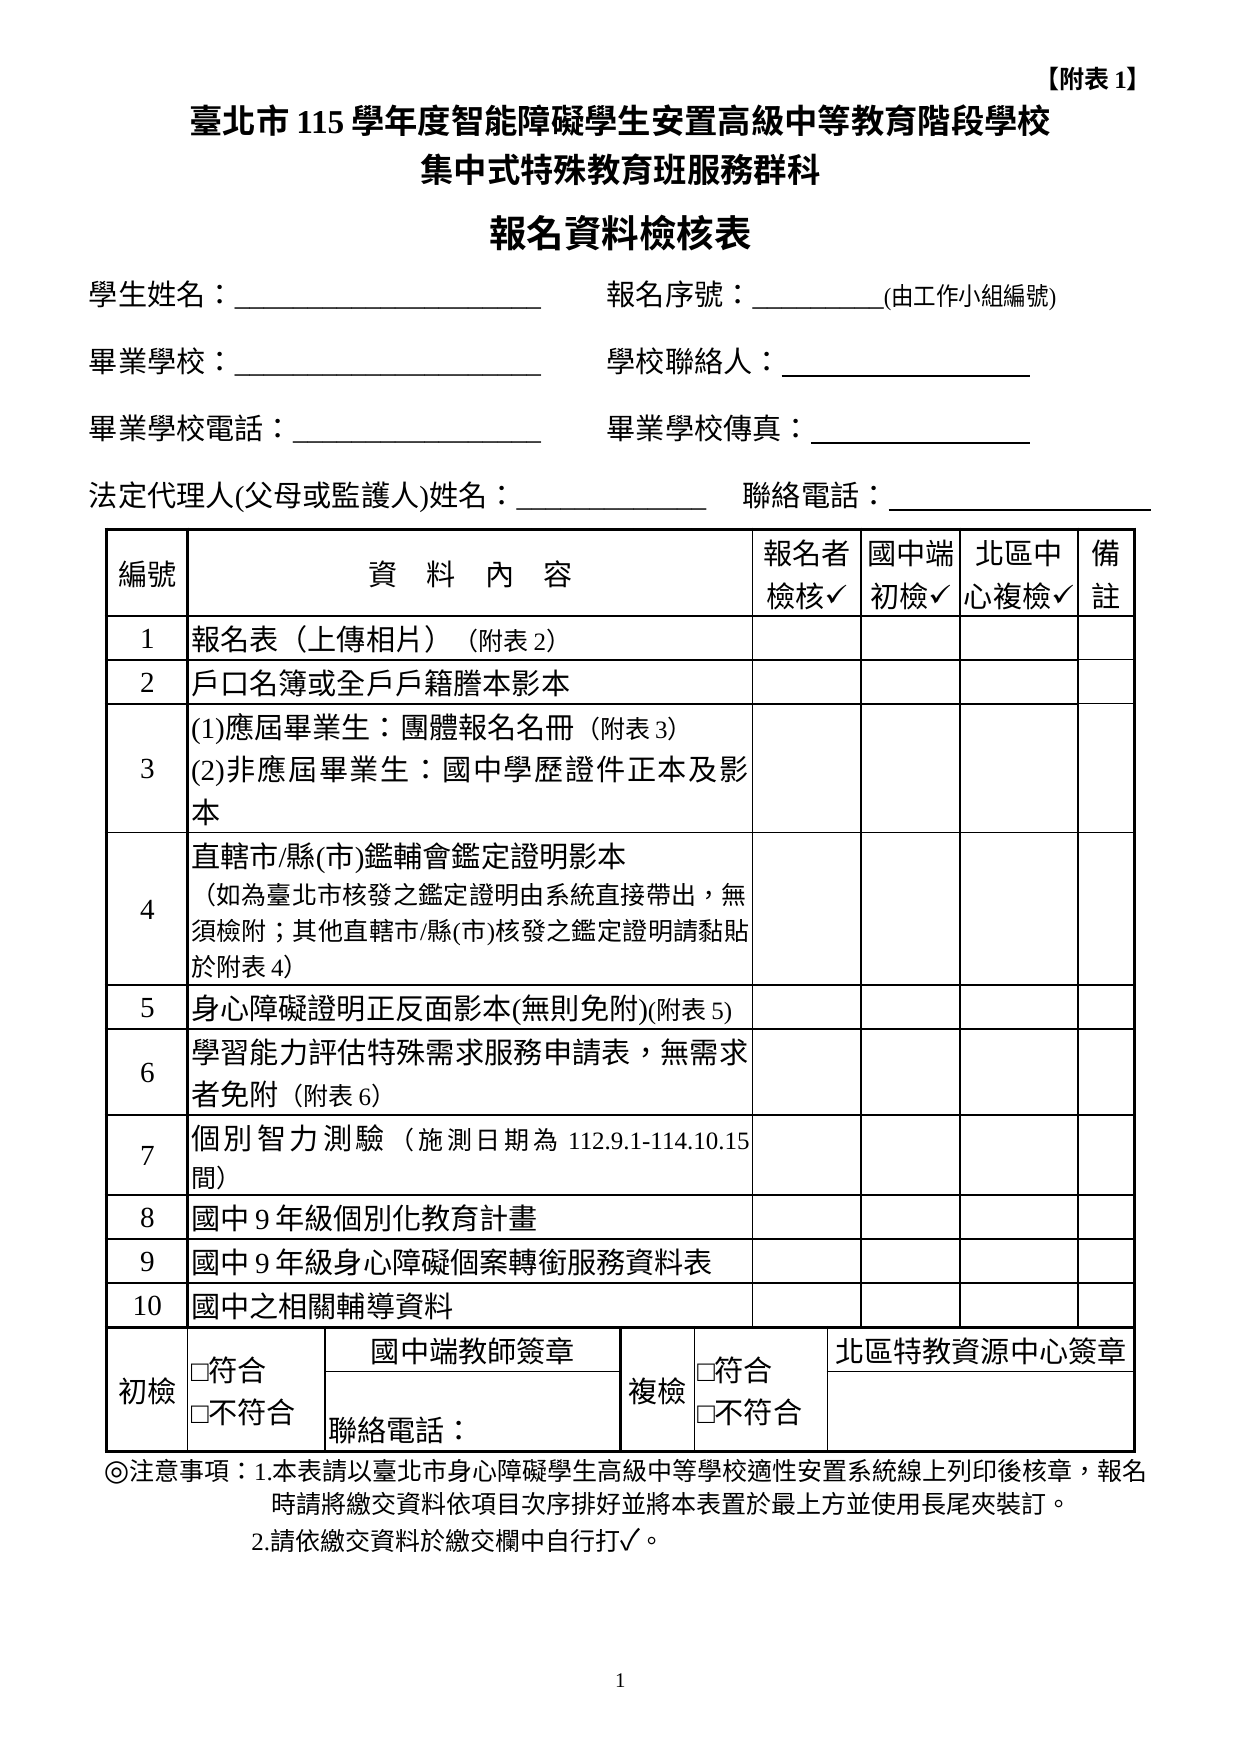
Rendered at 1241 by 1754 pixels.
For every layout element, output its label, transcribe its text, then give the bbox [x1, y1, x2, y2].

table_cell [862, 986, 959, 1028]
text 學生姓名：_____________________ 報名序號：_________(由工作小組編號) [89, 271, 1152, 313]
table_cell [1079, 1030, 1133, 1114]
table_cell [961, 1196, 1077, 1238]
table_cell 8 [108, 1196, 186, 1238]
text 畢業學校電話：_________________ 畢業學校傳真： [89, 406, 1152, 448]
table_header 備 註 [1079, 531, 1133, 615]
table_cell 複檢 [622, 1329, 694, 1450]
table_cell □符合 □不符合 [695, 1329, 827, 1450]
table_cell [1079, 660, 1133, 703]
text 2.請依繳交資料於繳交欄中自行打✓。 [103, 1520, 1152, 1557]
table_cell [1079, 1196, 1133, 1238]
table_cell 1 [108, 617, 186, 659]
table_cell [1079, 1116, 1133, 1194]
table_cell 報名表（上傳相片）（附表2） [189, 617, 752, 659]
table_cell [961, 705, 1077, 832]
text 【附表1】 [89, 59, 1152, 95]
table_cell 個別智力測驗（施測日期為112.9.1-114.10.15間） [189, 1116, 752, 1194]
table_cell 身心障礙證明正反面影本(無則免附)(附表5) [189, 986, 752, 1028]
table_cell [862, 833, 959, 984]
table_cell 國中之相關輔導資料 [189, 1284, 752, 1326]
table_cell 7 [108, 1116, 186, 1194]
table_cell [753, 705, 860, 832]
text 畢業學校：_____________________ 學校聯絡人： [89, 338, 1152, 381]
table_cell [961, 1240, 1077, 1282]
table_cell [961, 661, 1077, 703]
table_cell [862, 1030, 959, 1114]
table_header 北區中心複檢 [961, 531, 1077, 615]
table_header 報名者 檢核 [753, 531, 860, 615]
table_cell [753, 1196, 860, 1238]
table_cell [753, 833, 860, 984]
table_cell [753, 1284, 860, 1326]
table_cell [862, 1196, 959, 1238]
table_cell [862, 1116, 959, 1194]
table_cell 10 [108, 1284, 186, 1326]
table_cell [1079, 986, 1133, 1028]
table_cell [862, 705, 959, 832]
table_header 編號 [108, 531, 186, 615]
table_cell 戶口名簿或全戶戶籍謄本影本 [189, 661, 752, 703]
text 法定代理人(父母或監護人)姓名：_____________ 聯絡電話： [89, 473, 1152, 515]
table_cell 國中9年級身心障礙個案轉銜服務資料表 [189, 1240, 752, 1282]
table_cell [828, 1372, 1133, 1450]
table_cell 直轄市/縣(市)鑑輔會鑑定證明影本 （如為臺北市核發之鑑定證明由系統直接帶出，無須檢附；其他直轄市/縣(市)核發之鑑定證明請黏貼於附表4） [189, 833, 752, 984]
table_cell [862, 617, 959, 659]
table_cell 聯絡電話： [326, 1372, 619, 1450]
table_cell [862, 1240, 959, 1282]
text 報名資料檢核表 [89, 204, 1152, 258]
table_cell (1)應屆畢業生：團體報名名冊（附表3） (2)非應屆畢業生：國中學歷證件正本及影本 [189, 705, 752, 832]
table_cell [753, 1240, 860, 1282]
text 集中式特殊教育班服務群科 [89, 143, 1152, 192]
table_cell [961, 986, 1077, 1028]
table_cell 國中9年級個別化教育計畫 [189, 1196, 752, 1238]
table_cell [1079, 1284, 1133, 1326]
table_cell [961, 1030, 1077, 1114]
table_cell [961, 1284, 1077, 1326]
table_cell 初檢 [108, 1329, 187, 1450]
table_cell [1079, 833, 1133, 984]
table_cell 國中端教師簽章 [326, 1329, 619, 1371]
table_cell 6 [108, 1030, 186, 1114]
table_cell [862, 1284, 959, 1326]
table_cell 4 [108, 833, 186, 984]
table_cell 學習能力評估特殊需求服務申請表，無需求者免附（附表6） [189, 1030, 752, 1114]
table_cell 北區特教資源中心簽章 [828, 1329, 1133, 1371]
table_cell [1079, 617, 1133, 659]
table_cell 9 [108, 1240, 186, 1282]
table_cell [1079, 1240, 1133, 1282]
table_cell [862, 661, 959, 703]
table_cell [961, 617, 1077, 659]
table_cell 5 [108, 986, 186, 1028]
table_cell 2 [108, 661, 186, 703]
table_cell [961, 1116, 1077, 1194]
table_cell [753, 1116, 860, 1194]
text 臺北市115學年度智能障礙學生安置高級中等教育階段學校 [89, 95, 1152, 143]
table_cell [753, 661, 860, 703]
table_cell 3 [108, 705, 186, 832]
table_cell [753, 617, 860, 659]
text ◎注意事項：1.本表請以臺北市身心障礙學生高級中等學校適性安置系統線上列印後核章，報名時請將繳交資料依項目次序排好並將本表置於最上方並使用長尾夾裝訂。 [103, 1453, 1152, 1520]
table_cell □符合 □不符合 [188, 1329, 324, 1450]
table_header 國中端 初檢 [862, 531, 959, 615]
table_header 資 料 內 容 [189, 531, 752, 615]
table_cell [1079, 704, 1133, 832]
table_cell [961, 833, 1077, 984]
table_cell [753, 986, 860, 1028]
table_cell [753, 1030, 860, 1114]
